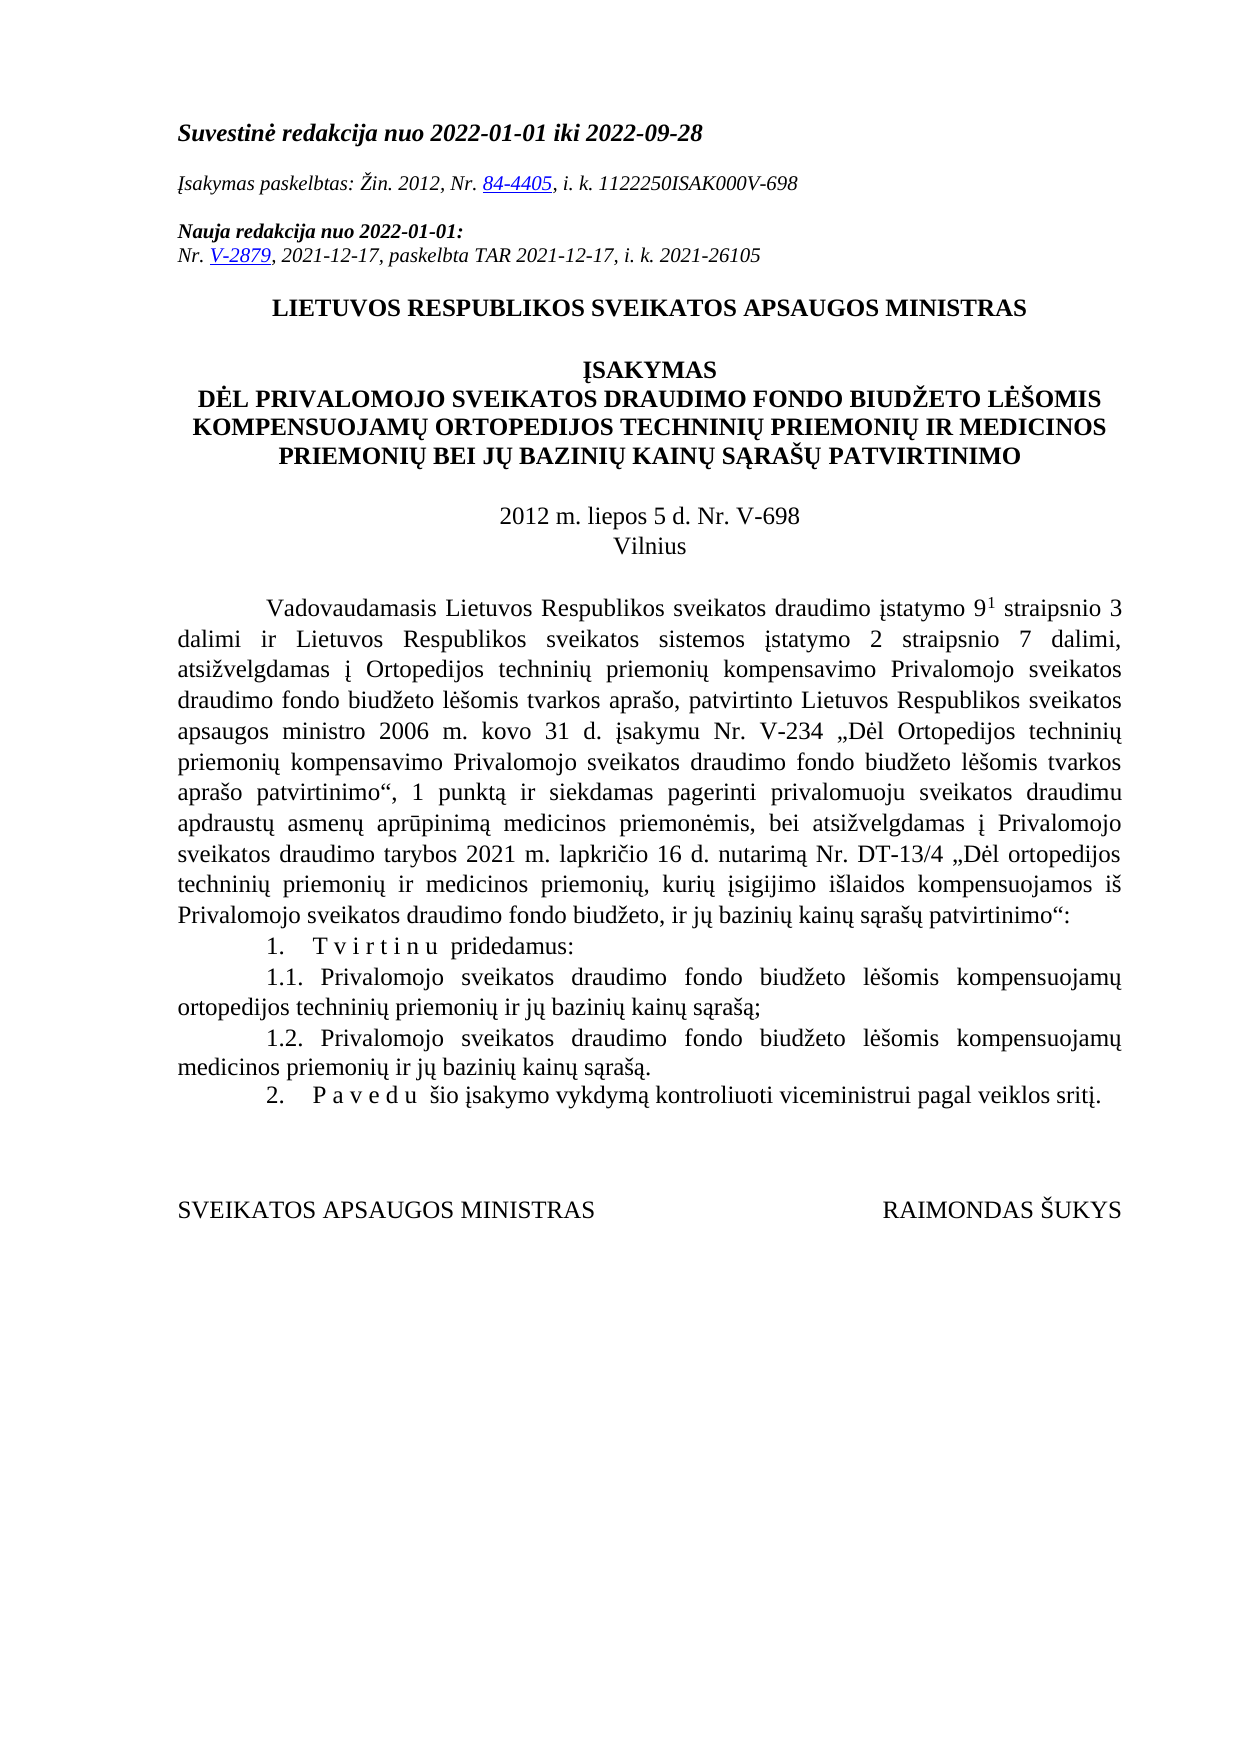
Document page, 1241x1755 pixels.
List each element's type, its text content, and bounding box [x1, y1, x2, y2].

text Įsakymas paskelbtas: Žin. 2012, Nr. 84-4405, i. k. 1122250ISAK000V-698 [177, 171, 1122, 195]
text ĮSAKYMAS [177, 355, 1122, 384]
text 2012 m. liepos 5 d. Nr. V-698 Vilnius [177, 501, 1122, 560]
text Suvestinė redakcija nuo 2022-01-01 iki 2022-09-28 [177, 118, 1122, 147]
text 1. Tvirtinu pridedamus: [177, 931, 1122, 960]
text SVEIKATOS APSAUGOS MINISTRAS RAIMONDAS ŠUKYS [177, 1196, 1122, 1224]
text Nr. V-2879, 2021-12-17, paskelbta TAR 2021-12-17, i. k. 2021-26105 [177, 243, 1122, 267]
text 1.1. Privalomojo sveikatos draudimo fondo biudžeto lėšomis kompensuojamų ortopedijos techninių priemonių ir jų bazinių kainų sąrašą; [177, 962, 1122, 1021]
text Nauja redakcija nuo 2022-01-01: [177, 219, 1122, 243]
text LIETUVOS RESPUBLIKOS SVEIKATOS APSAUGOS MINISTRAS [177, 293, 1122, 322]
text 2. Pavedu šio įsakymo vykdymą kontroliuoti viceministrui pagal veiklos sritį. [177, 1081, 1122, 1109]
text Vadovaudamasis Lietuvos Respublikos sveikatos draudimo įstatymo 91 straipsnio 3 dalimi ir Lietuvos Respublikos sveikatos sistemos įstatymo 2 straipsnio 7 dalimi, atsižvelgdamas į Ortopedijos techninių priemonių kompensavimo Privalomojo sveikatos draudimo fondo biudžeto lėšomis tvarkos aprašo, patvirtinto Lietuvos Respublikos sveikatos apsaugos ministro 2006 m. kovo 31 d. įsakymu Nr. V-234 „Dėl Ortopedijos techninių priemonių kompensavimo Privalomojo sveikatos draudimo fondo biudžeto lėšomis tvarkos aprašo patvirtinimo“, 1 punktą ir siekdamas pagerinti privalomuoju sveikatos draudimu apdraustų asmenų aprūpinimą medicinos priemonėmis, bei atsižvelgdamas į Privalomojo sveikatos draudimo tarybos 2021 m. lapkričio 16 d. nutarimą Nr. DT-13/4 „Dėl ortopedijos techninių priemonių ir medicinos priemonių, kurių įsigijimo išlaidos kompensuojamos iš Privalomojo sveikatos draudimo fondo biudžeto, ir jų bazinių kainų sąrašų patvirtinimo“: [177, 593, 1122, 929]
text 1.2. Privalomojo sveikatos draudimo fondo biudžeto lėšomis kompensuojamų medicinos priemonių ir jų bazinių kainų sąrašą. [177, 1023, 1122, 1081]
text DĖL PRIVALOMOJO SVEIKATOS DRAUDIMO FONDO BIUDŽETO LĖŠOMIS KOMPENSUOJAMŲ ORTOPEDIJOS TECHNINIŲ PRIEMONIŲ IR MEDICINOS PRIEMONIŲ BEI JŲ BAZINIŲ KAINŲ SĄRAŠŲ PATVIRTINIMO [177, 384, 1122, 470]
